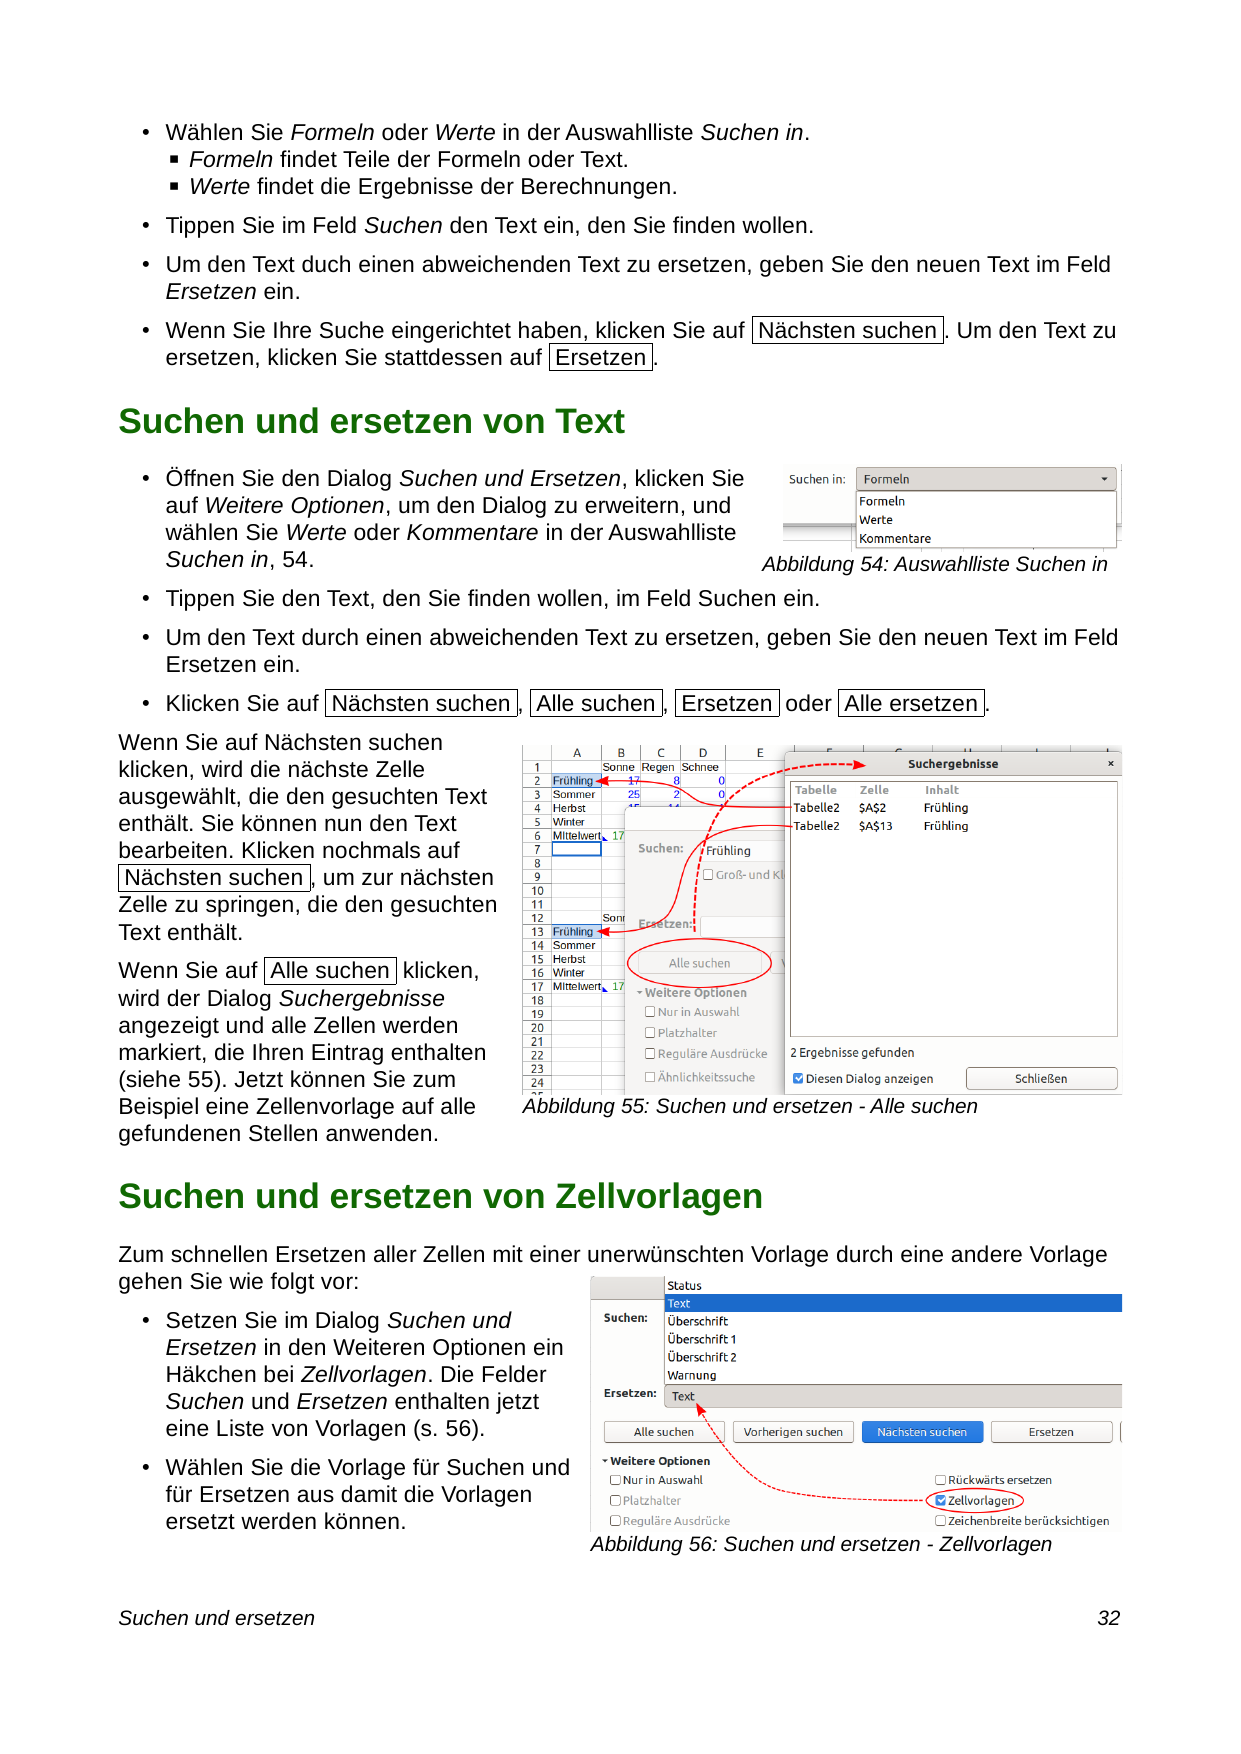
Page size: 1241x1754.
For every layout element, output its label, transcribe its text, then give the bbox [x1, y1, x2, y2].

text Wenn Sie auf Nächsten suchen klicken, wird die nächste Zelle ausgewählt, die den gesuchten Text enthält. Sie können nun den Text bearbeiten. Klicken nochmals auf Nächsten suchen, um zur nächsten Zelle zu springen, die den gesuchten Text enthält. [118, 728, 1122, 945]
list Formeln findet Teile der Formeln oder Text. [165, 145, 1122, 172]
list Klicken Sie auf Nächsten suchen, Alle suchen, Ersetzen oder Alle ersetzen. [326, 690, 517, 716]
list Setzen Sie im Dialog Suchen und Ersetzen in den Weiteren Optionen ein Häkchen bei Zellvorlagen. Die Felder Suchen und Ersetzen enthalten jetzt eine Liste von Vorlagen (s. Abbildung 56). [142, 1306, 590, 1441]
list Öffnen Sie den Dialog Suchen und Ersetzen, klicken Sie auf Weitere Optionen, um den Dialog zu erweitern, und wählen Sie Werte oder Kommentare in der Auswahlliste Suchen in, Abbildung 54. [142, 464, 762, 572]
list Wenn Sie Ihre Suche eingerichtet haben, klicken Sie auf Nächsten suchen. Um den Text zu ersetzen, klicken Sie stattdessen auf Ersetzen. [142, 316, 1122, 371]
subtitle Suchen und ersetzen von Zellvorlagen [118, 1176, 1122, 1216]
list Abbildung 54: Auswahlliste Suchen in [762, 464, 1122, 576]
text Zum schnellen Ersetzen aller Zellen mit einer unerwünschten Vorlage durch eine andere Vorlage gehen Sie wie folgt vor: [118, 1240, 1122, 1294]
picture [783, 464, 1122, 552]
list Werte findet die Ergebnisse der Berechnungen. [165, 172, 1122, 199]
list Um den Text duch einen abweichenden Text zu ersetzen, geben Sie den neuen Text im Feld Ersetzen ein. [142, 250, 1122, 304]
text Wenn Sie auf Alle suchen klicken, wird der Dialog Suchergebnisse angezeigt und alle Zellen werden markiert, die Ihren Eintrag enthalten (siehe Abbildung 55). Jetzt können Sie zum Beispiel eine Zellenvorlage auf alle gefundenen Stellen anwenden. [118, 957, 1122, 1146]
list Um den Text durch einen abweichenden Text zu ersetzen, geben Sie den neuen Text im Feld Ersetzen ein. [142, 623, 1122, 677]
list Klicken Sie auf Nächsten suchen, Alle suchen, Ersetzen oder Alle ersetzen. [676, 690, 779, 716]
list Tippen Sie den Text, den Sie finden wollen, im Feld Suchen ein. [142, 584, 1122, 611]
list Klicken Sie auf Nächsten suchen, Alle suchen, Ersetzen oder Alle ersetzen. [839, 690, 984, 716]
list Klicken Sie auf Nächsten suchen, Alle suchen, Ersetzen oder Alle ersetzen. [780, 689, 838, 716]
picture [522, 745, 1123, 1095]
text Abbildung 55: Suchen und ersetzen - Alle suchen [523, 1095, 1122, 1118]
list Wählen Sie Formeln oder Werte in der Auswahlliste Suchen in. [142, 118, 1122, 145]
list Tippen Sie im Feld Suchen den Text ein, den Sie finden wollen. [142, 211, 1122, 238]
list Klicken Sie auf Nächsten suchen, Alle suchen, Ersetzen oder Alle ersetzen. [531, 690, 662, 716]
list Wählen Sie die Vorlage für Suchen und für Ersetzen aus damit die Vorlagen ersetzt werden können. [142, 1453, 591, 1534]
subtitle Suchen und ersetzen von Text [118, 400, 1122, 441]
picture [590, 1276, 1123, 1532]
list Abbildung 56: Suchen und ersetzen - Zellvorlagen [591, 1532, 1122, 1556]
list Klicken Sie auf Nächsten suchen, Alle suchen, Ersetzen oder Alle ersetzen. [142, 689, 325, 716]
list Klicken Sie auf Nächsten suchen, Alle suchen, Ersetzen oder Alle ersetzen. [985, 689, 1122, 716]
